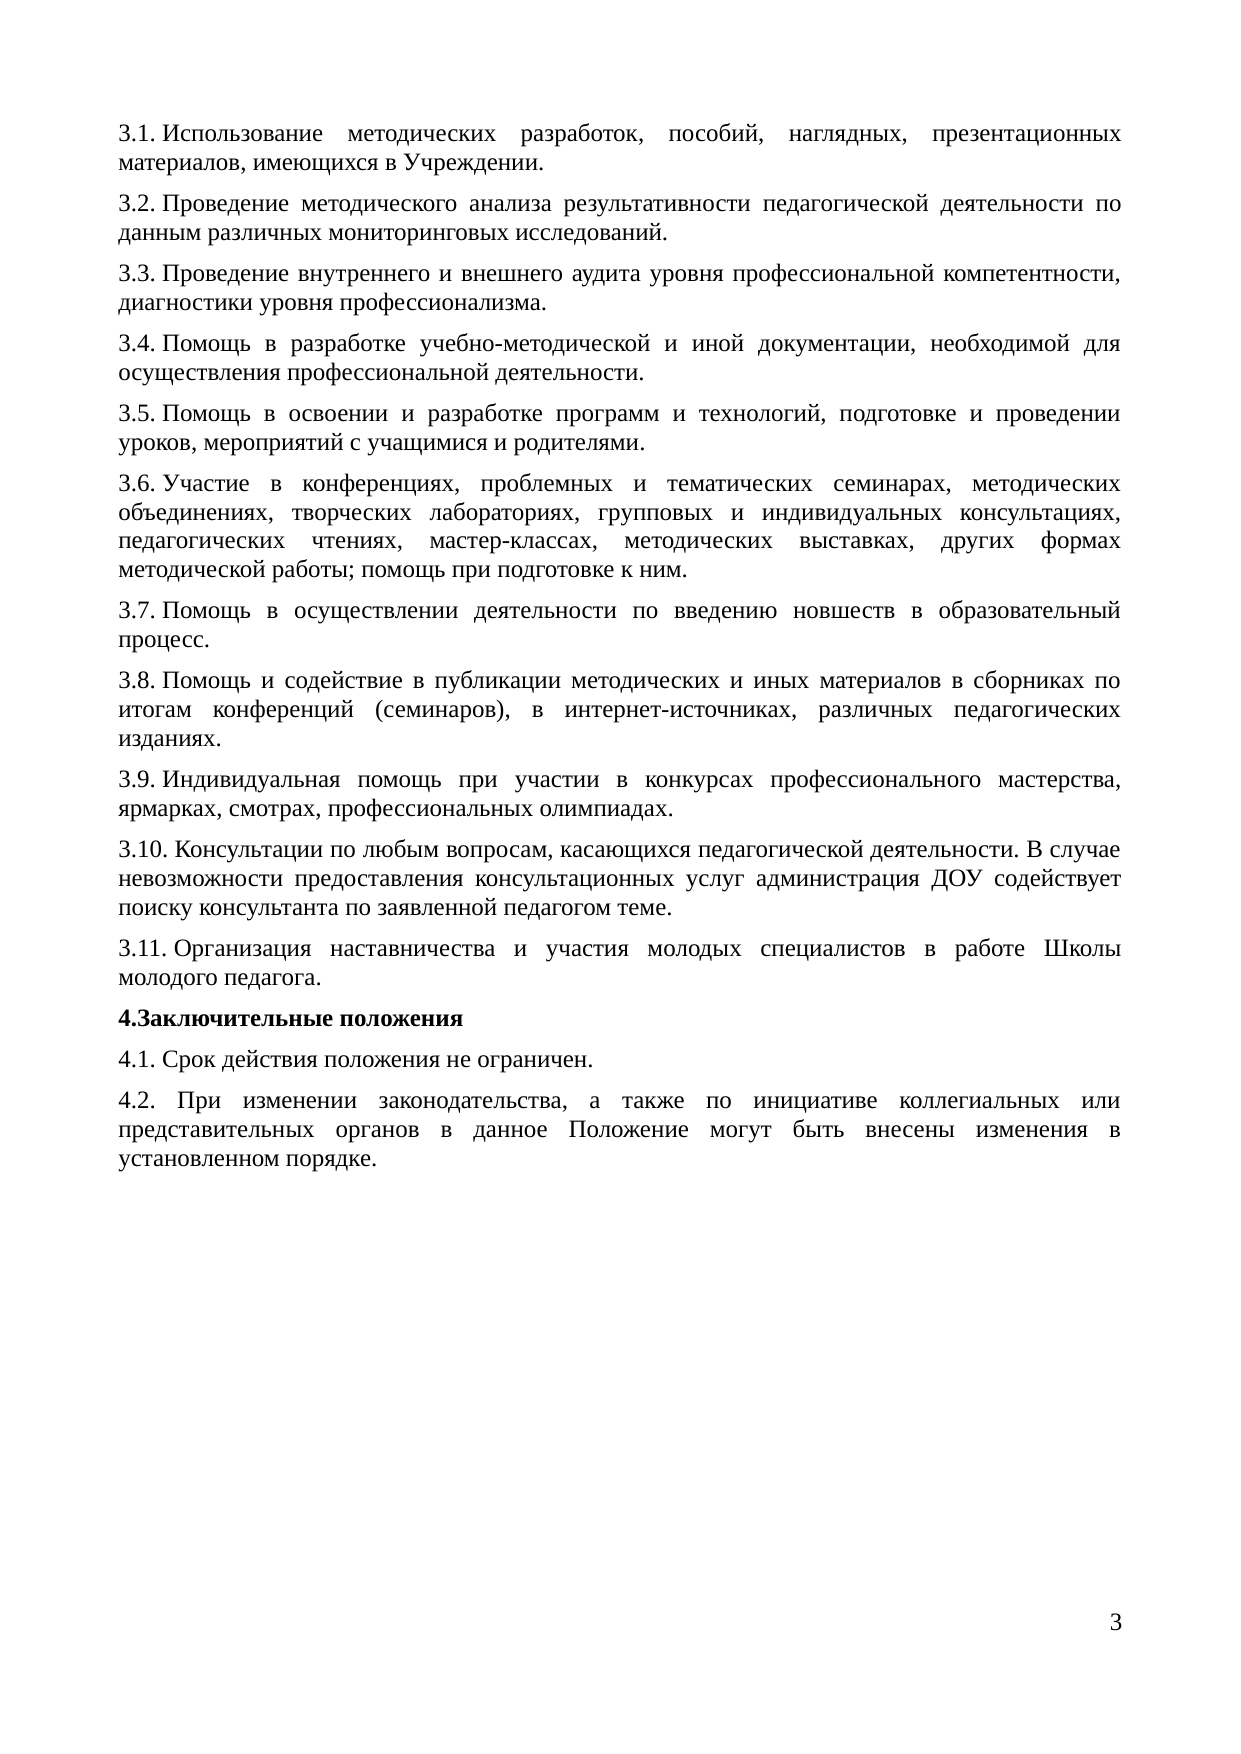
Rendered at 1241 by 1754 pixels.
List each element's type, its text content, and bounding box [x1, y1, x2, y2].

text 4.Заключительные положения [118, 1003, 1122, 1032]
text 3.7.​ Помощь в осуществлении деятельности по введению новшеств в образовательный процесс. [118, 596, 1122, 653]
text 3.9.​ Индивидуальная помощь при участии в конкурсах профессионального мастерства, ярмарках, смотрах, профессиональных олимпиадах. [118, 764, 1122, 822]
text 3.8.​ Помощь и содействие в публикации методических и иных материалов в сборниках по итогам конференций (семинаров), в интернет-источниках, различных педагогических изданиях. [118, 666, 1122, 752]
text 3.2.​ Проведение методического анализа результативности педагогической деятельности по данным различных мониторинговых исследований. [118, 188, 1122, 246]
text 4.1. Срок действия положения не ограничен. [118, 1044, 1122, 1073]
text 3.5.​ Помощь в освоении и разработке программ и технологий, подготовке и проведении уроков, мероприятий с учащимися и родителями. [118, 398, 1122, 456]
text 3.10.​ Консультации по любым вопросам, касающихся педагогической деятельности. В случае невозможности предоставления консультационных услуг администрация ДОУ содействует поиску консультанта по заявленной педагогом теме. [118, 834, 1122, 921]
text 3.4.​ Помощь в разработке учебно-методической и иной документации, необходимой для осуществления профессиональной деятельности. [118, 328, 1122, 386]
text 4.2. При изменении законодательства, а также по инициативе коллегиальных или представительных органов в данное Положение могут быть внесены изменения в установленном порядке. [118, 1086, 1122, 1172]
text 3.11.​ Организация наставничества и участия молодых специалистов в работе Школы молодого педагога. [118, 933, 1122, 991]
text 3.1.​ Использование методических разработок, пособий, наглядных, презентационных материалов, имеющихся в Учреждении. [118, 118, 1122, 176]
text 3.6.​ Участие в конференциях, проблемных и тематических семинарах, методических объединениях, творческих лабораториях, групповых и индивидуальных консультациях, педагогических чтениях, мастер-классах, методических выставках, других формах методической работы; помощь при подготовке к ним. [118, 468, 1122, 583]
text 3.3.​ Проведение внутреннего и внешнего аудита уровня профессиональной компетентности, диагностики уровня профессионализма. [118, 258, 1122, 316]
